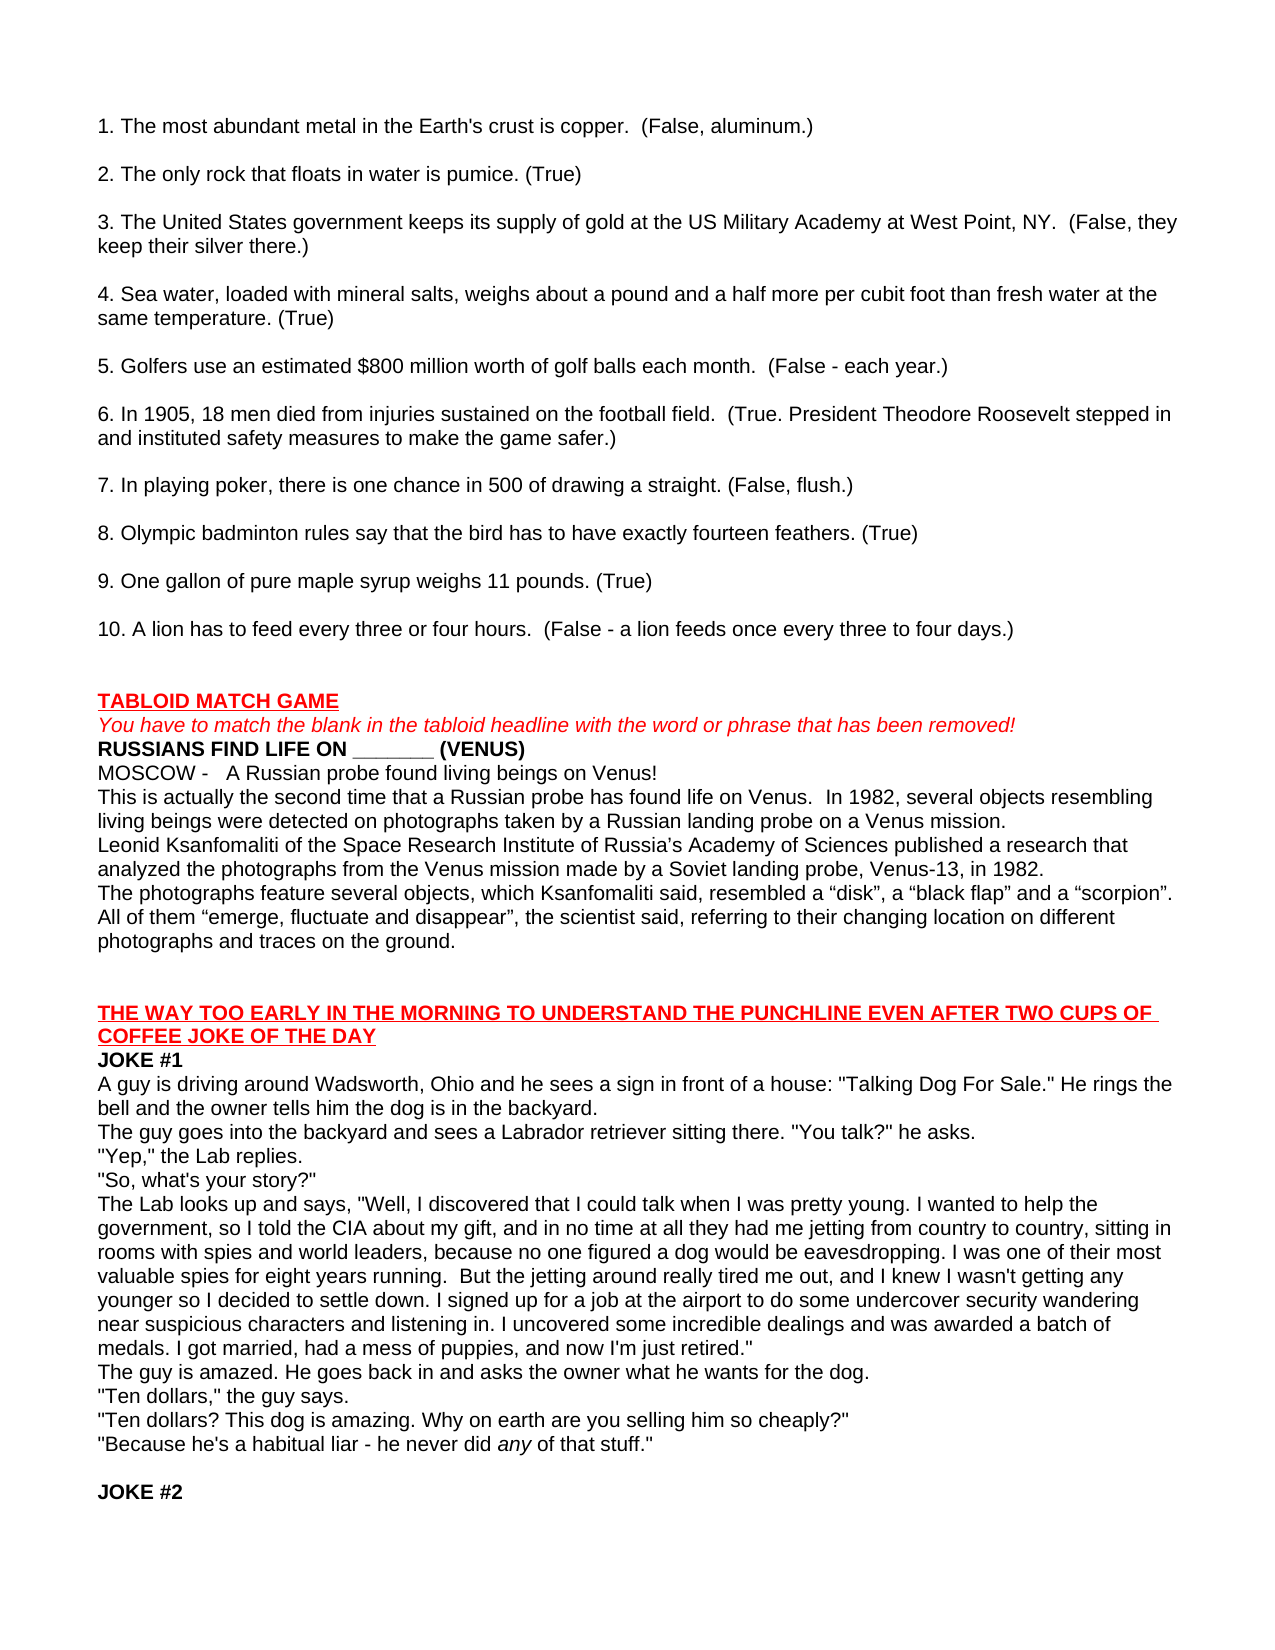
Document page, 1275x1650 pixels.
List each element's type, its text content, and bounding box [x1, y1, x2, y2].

text "Ten dollars? This dog is amazing. Why on earth are you selling him so cheaply?" [97, 1408, 1185, 1432]
text 1. The most abundant metal in the Earth's crust is copper. (False, aluminum.) [97, 114, 1185, 138]
text THE WAY TOO EARLY IN THE MORNING TO UNDERSTAND THE PUNCHLINE EVEN AFTER TWO CUPS OF COFFEE JOKE OF THE DAY [97, 1000, 1185, 1048]
text RUSSIANS FIND LIFE ON _______ (VENUS) [97, 737, 1185, 761]
text 8. Olympic badminton rules say that the bird has to have exactly fourteen feathers. (True) [97, 521, 1185, 545]
text The Lab looks up and says, "Well, I discovered that I could talk when I was pretty young. I wanted to help the government, so I told the CIA about my gift, and in no time at all they had me jetting from country to country, sitting in rooms with spies and world leaders, because no one figured a dog would be eavesdropping. I was one of their most valuable spies for eight years running. But the jetting around really tired me out, and I knew I wasn't getting any younger so I decided to settle down. I signed up for a job at the airport to do some undercover security wandering near suspicious characters and listening in. I uncovered some incredible dealings and was awarded a batch of medals. I got married, had a mess of puppies, and now I'm just retired." [97, 1192, 1185, 1360]
text MOSCOW - A Russian probe found living beings on Venus! [97, 761, 1185, 785]
text All of them “emerge, fluctuate and disappear”, the scientist said, referring to their changing location on different photographs and traces on the ground. [97, 904, 1185, 952]
text 7. In playing poker, there is one chance in 500 of drawing a straight. (False, flush.) [97, 473, 1185, 497]
text "Ten dollars," the guy says. [97, 1384, 1185, 1408]
text TABLOID MATCH GAME [97, 689, 1185, 713]
text JOKE #2 [97, 1479, 1185, 1503]
text The guy goes into the backyard and sees a Labrador retriever sitting there. "You talk?" he asks. [97, 1120, 1185, 1144]
text 4. Sea water, loaded with mineral salts, weighs about a pound and a half more per cubit foot than fresh water at the same temperature. (True) [97, 282, 1185, 329]
text 3. The United States government keeps its supply of gold at the US Military Academy at West Point, NY. (False, they keep their silver there.) [97, 210, 1185, 258]
text You have to match the blank in the tabloid headline with the word or phrase that has been removed! [97, 713, 1185, 737]
text 5. Golfers use an estimated $800 million worth of golf balls each month. (False - each year.) [97, 353, 1185, 377]
text This is actually the second time that a Russian probe has found life on Venus. In 1982, several objects resembling living beings were detected on photographs taken by a Russian landing probe on a Venus mission. [97, 785, 1185, 833]
text 2. The only rock that floats in water is pumice. (True) [97, 162, 1185, 186]
text "So, what's your story?" [97, 1168, 1185, 1192]
text JOKE #1 [97, 1048, 1185, 1072]
text 6. In 1905, 18 men died from injuries sustained on the football field. (True. President Theodore Roosevelt stepped in and instituted safety measures to make the game safer.) [97, 401, 1185, 449]
text Leonid Ksanfomaliti of the Space Research Institute of Russia’s Academy of Sciences published a research that analyzed the photographs from the Venus mission made by a Soviet landing probe, Venus-13, in 1982. [97, 833, 1185, 881]
text A guy is driving around Wadsworth, Ohio and he sees a sign in front of a house: "Talking Dog For Sale." He rings the bell and the owner tells him the dog is in the backyard. [97, 1072, 1185, 1120]
text "Because he's a habitual liar - he never did any of that stuff." [97, 1432, 1185, 1456]
text 9. One gallon of pure maple syrup weighs 11 pounds. (True) [97, 569, 1185, 593]
text The guy is amazed. He goes back in and asks the owner what he wants for the dog. [97, 1360, 1185, 1384]
text 10. A lion has to feed every three or four hours. (False - a lion feeds once every three to four days.) [97, 617, 1185, 641]
text "Yep," the Lab replies. [97, 1144, 1185, 1168]
text The photographs feature several objects, which Ksanfomaliti said, resembled a “disk”, a “black flap” and a “scorpion”. [97, 881, 1185, 904]
